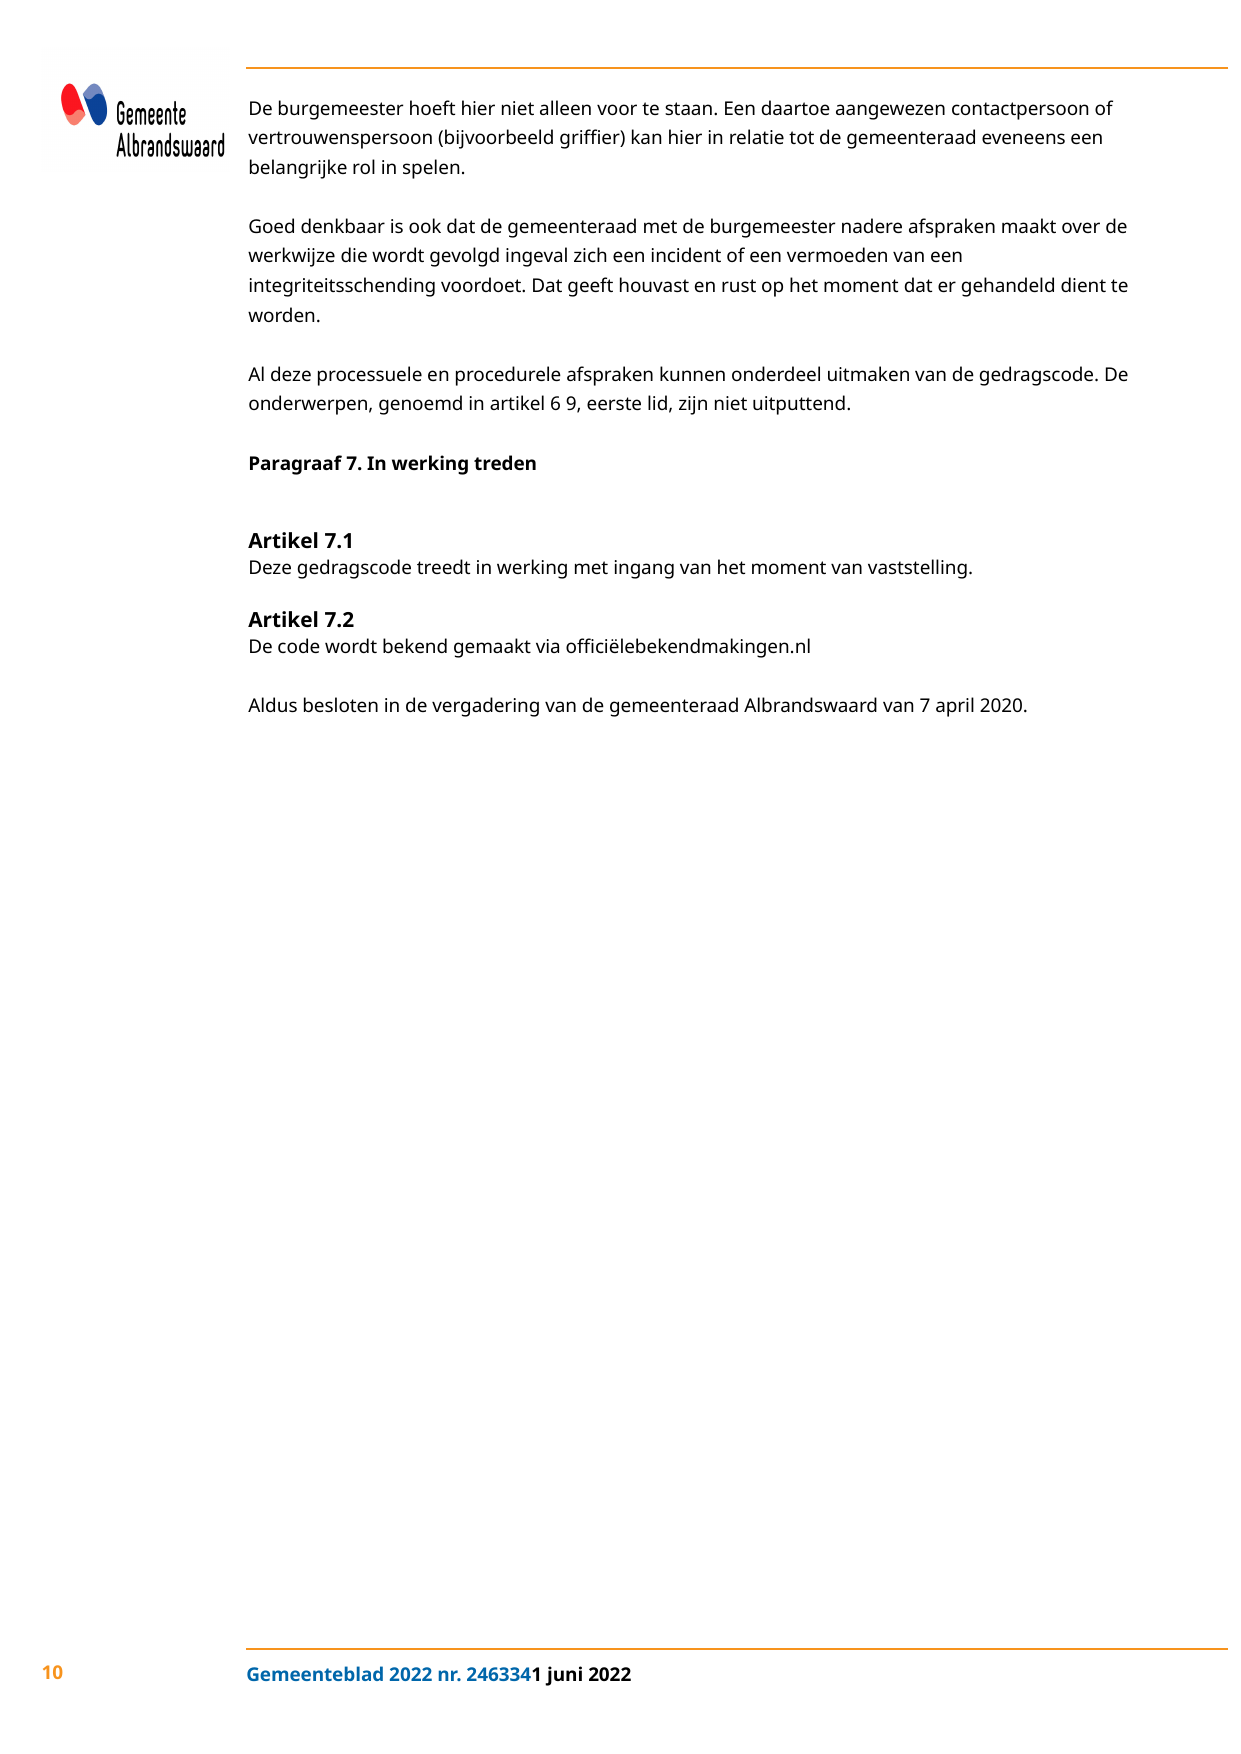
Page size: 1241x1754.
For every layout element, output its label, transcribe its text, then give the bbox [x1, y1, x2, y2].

text Artikel 7.2 [248, 605, 1152, 633]
text Al deze processuele en procedurele afspraken kunnen onderdeel uitmaken van de gedragscode. De onderwerpen, genoemd in artikel 6 9, eerste lid, zijn niet uitputtend. [248, 361, 1152, 416]
text Goed denkbaar is ook dat de gemeenteraad met de burgemeester nadere afspraken maakt over de werkwijze die wordt gevolgd ingeval zich een incident of een vermoeden van een integriteitsschending voordoet. Dat geeft houvast en rust op het moment dat er gehandeld dient te worden. [248, 213, 1152, 328]
text De burgemeester hoeft hier niet alleen voor te staan. Een daartoe aangewezen contactpersoon of vertrouwenspersoon (bijvoorbeeld griffier) kan hier in relatie tot de gemeenteraad eveneens een belangrijke rol in spelen. [248, 95, 1152, 180]
text Artikel 7.1 [248, 526, 1152, 554]
text De code wordt bekend gemaakt via officiëlebekendmakingen.nl [248, 633, 1152, 659]
text Aldus besloten in de vergadering van de gemeenteraad Albrandswaard van 7 april 2020. [248, 692, 1152, 718]
text Paragraaf 7. In werking treden [248, 450, 1152, 476]
picture [41, 47, 231, 172]
text Deze gedragscode treedt in werking met ingang van het moment van vaststelling. [248, 554, 1152, 580]
